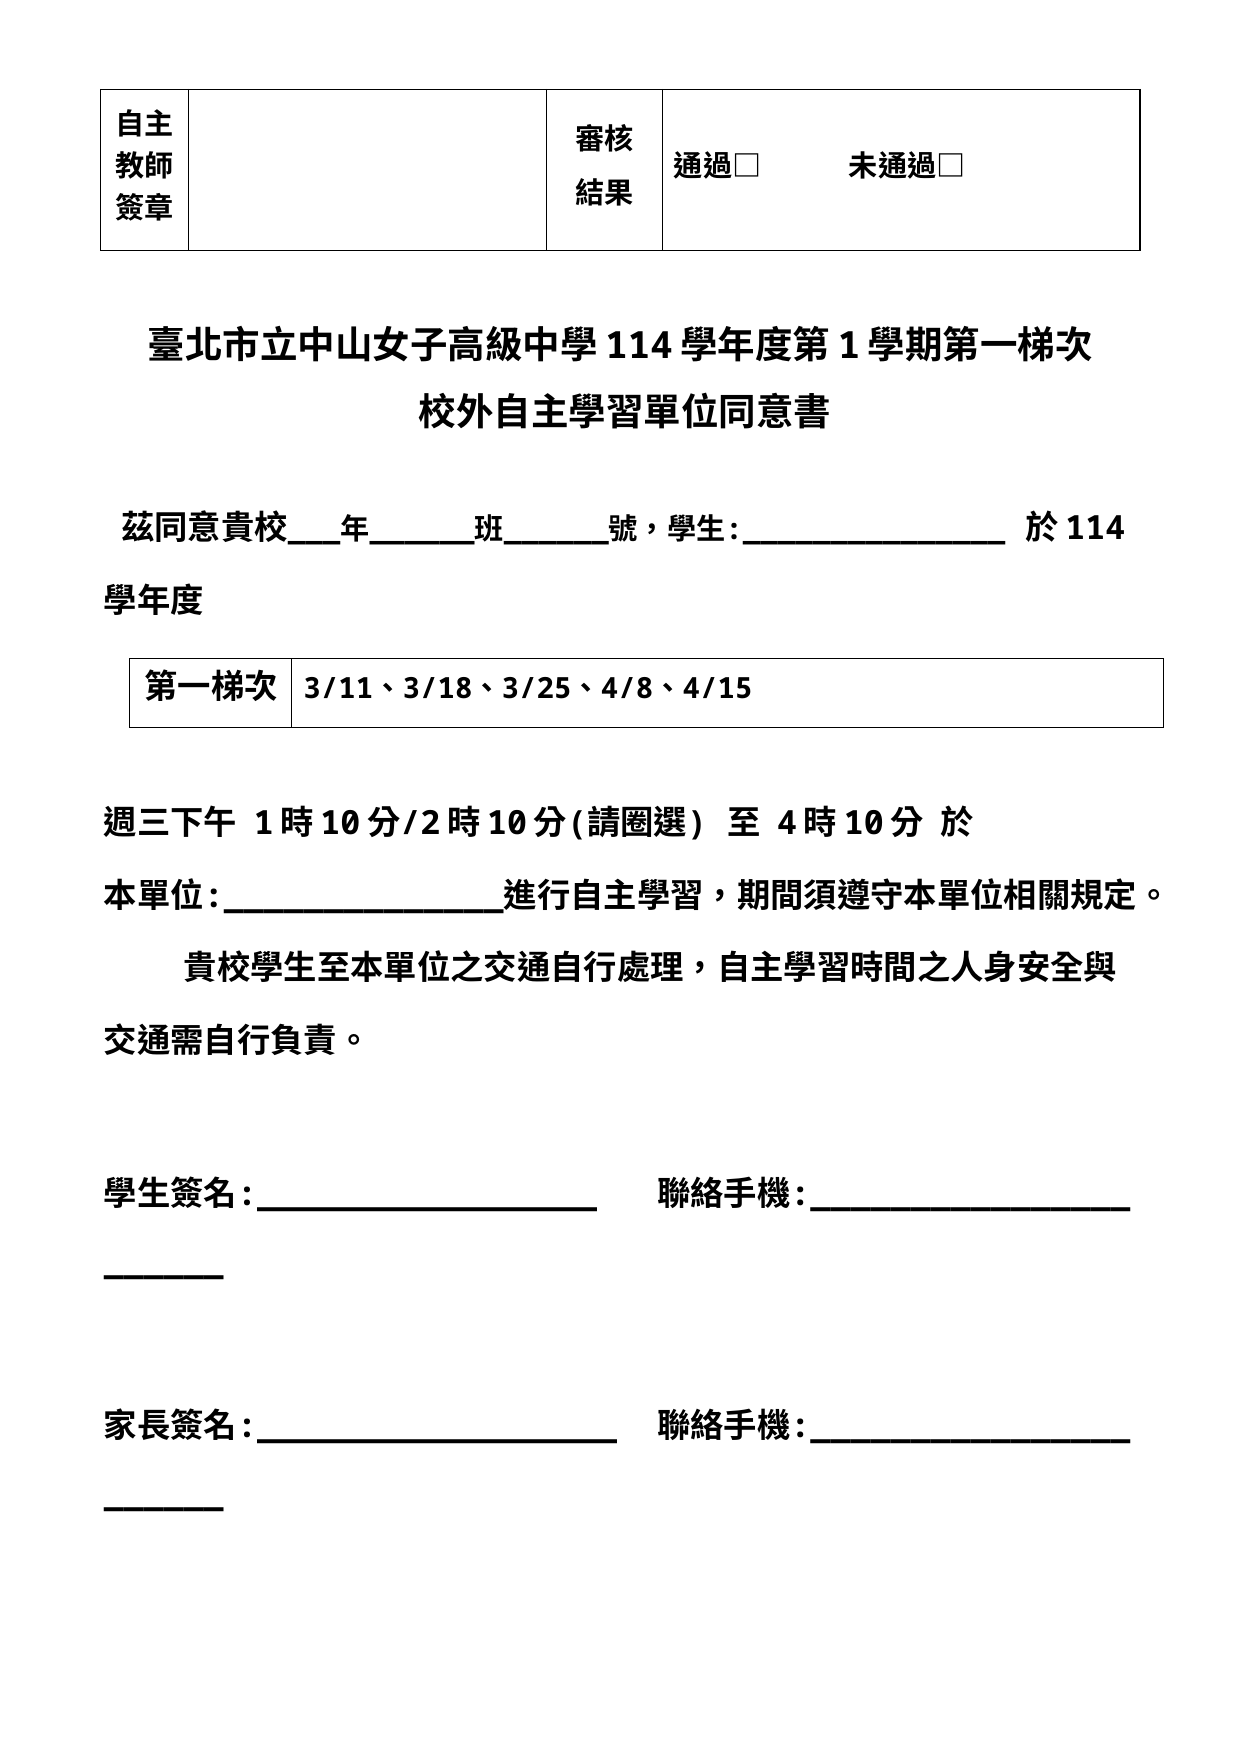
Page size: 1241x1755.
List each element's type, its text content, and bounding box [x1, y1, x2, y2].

table_cell [189, 90, 546, 250]
text 週三下午 1時10分/2時10分(請圈選) 至 4時10分 於 [103, 796, 1137, 844]
table_header 3/11、3/18、3/25、4/8、4/15 [292, 659, 1163, 727]
text 校外自主學習單位同意書 [103, 382, 1137, 436]
text 貴校學生至本單位之交通自行處理，自主學習時間之人身安全與交通需自行負責。 [103, 941, 1137, 1062]
table_cell 通過□ 未通過□ [663, 90, 1139, 250]
text ­­­­­­­­­­­­­­­­­­­­­­ [103, 1086, 1137, 1131]
text 本單位:______________進行自主學習，期間須遵守本單位相關規定。 [103, 868, 1137, 917]
text 茲同意貴校___年______班______號，學生:_____­­­­­­­­­­­­­­__________ 於114學年度 [103, 501, 1137, 622]
text 臺北市立中山女子高級中學114學年度第1學期第一梯次 [103, 315, 1137, 369]
table_header 第一梯次 [130, 659, 291, 727]
table_cell 自主教師簽章 [101, 90, 188, 250]
text 家長簽名:__________________ 聯絡手機:______________________ [103, 1399, 1137, 1516]
table_cell 審核 結果 [547, 90, 662, 250]
text 學生簽名:_________________ 聯絡手機:______________________ [103, 1167, 1137, 1283]
